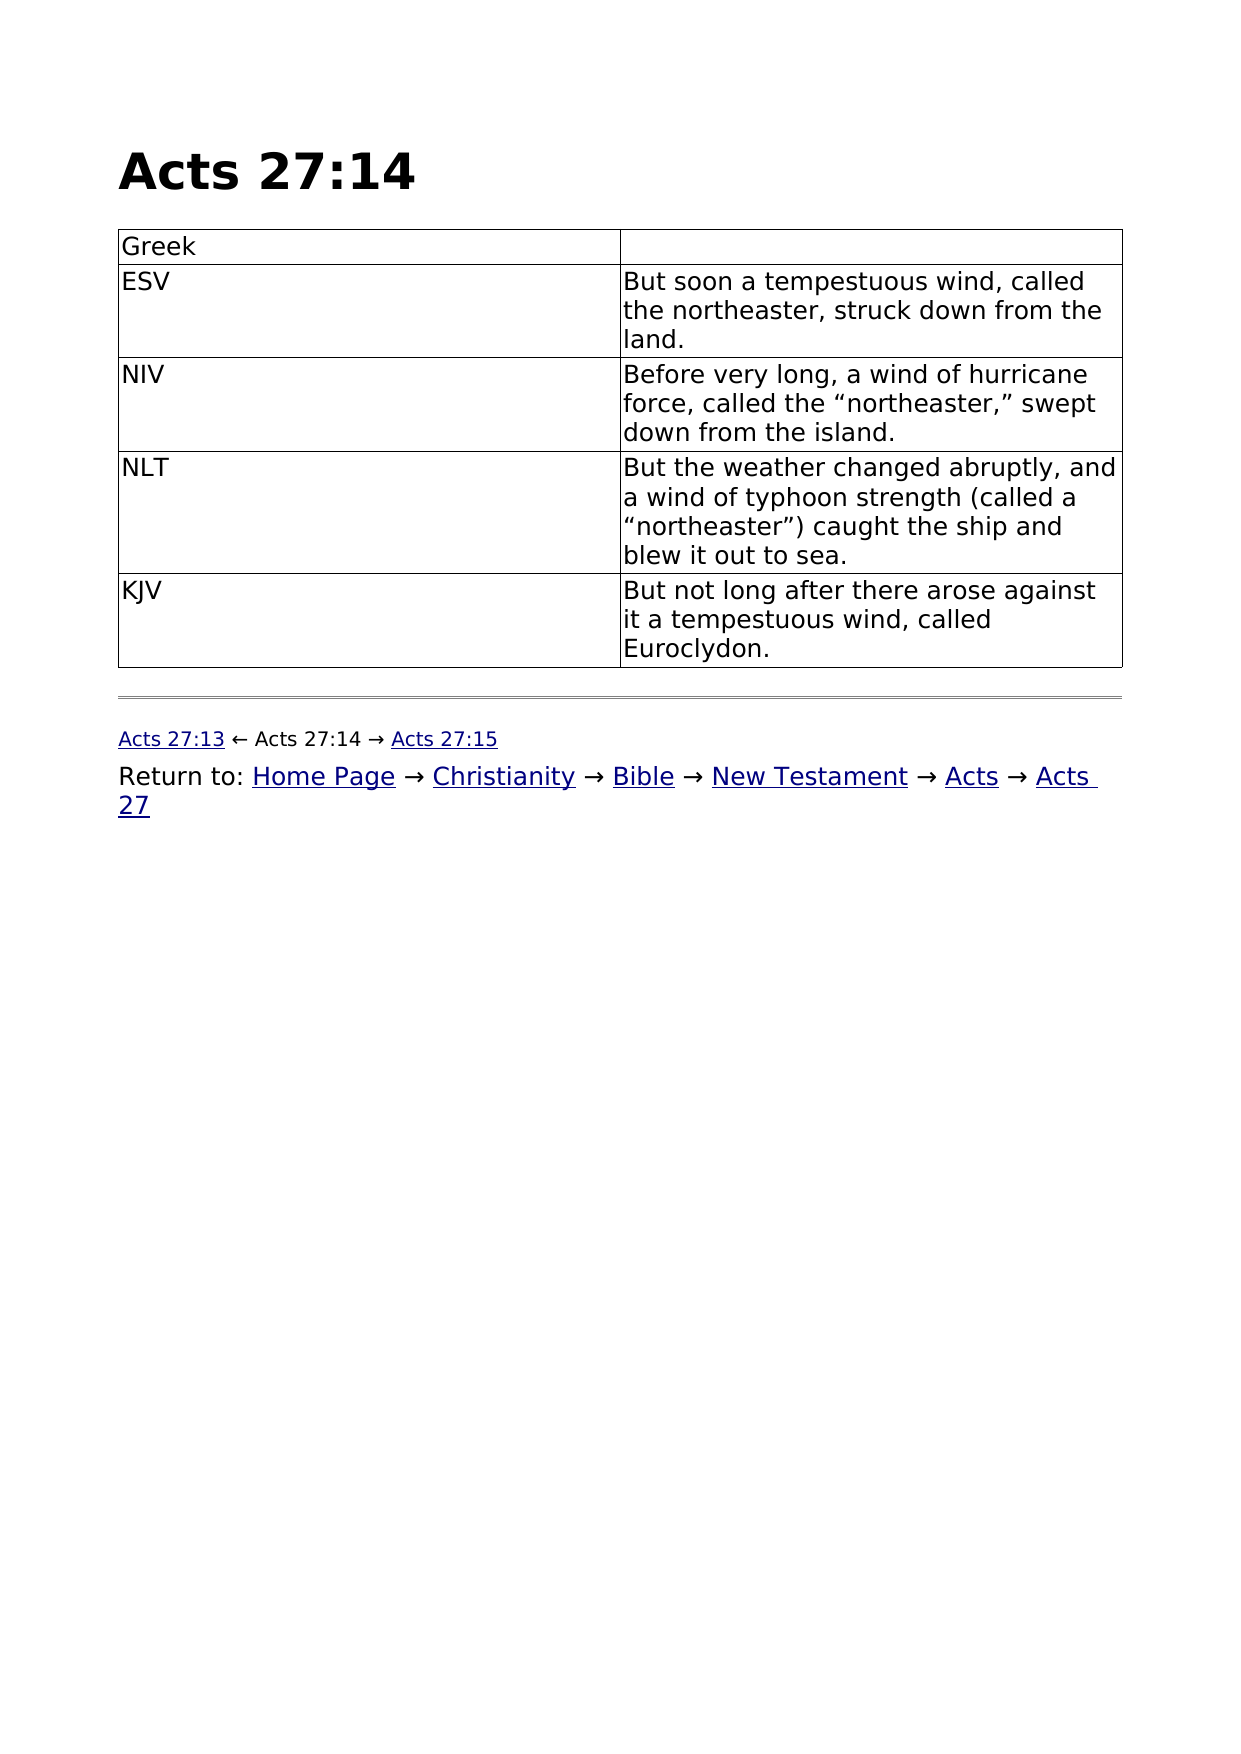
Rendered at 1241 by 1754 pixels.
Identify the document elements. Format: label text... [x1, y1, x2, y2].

text Acts 27:13 ← Acts 27:14 → Acts 27:15 [118, 728, 1122, 762]
text Return to: Home Page → Christianity → Bible → New Testament → Acts → Acts 27 [118, 762, 1122, 820]
table_cell But the weather changed abruptly, and a wind of typhoon strength (called a “northeaster”) caught the ship and blew it out to sea. [621, 452, 1122, 573]
table_cell Before very long, a wind of hurricane force, called the “northeaster,” swept down from the island. [621, 358, 1122, 451]
table_cell But not long after there arose against it a tempestuous wind, called Euroclydon. [621, 574, 1122, 667]
table_cell NIV [119, 358, 620, 451]
table_cell NLT [119, 452, 620, 573]
table_cell But soon a tempestuous wind, called the northeaster, struck down from the land. [621, 265, 1122, 357]
subtitle Acts 27:14 [118, 143, 1122, 201]
table_cell ESV [119, 265, 620, 357]
table_cell KJV [119, 574, 620, 667]
table_header [621, 230, 1122, 264]
table_header Greek [119, 230, 620, 264]
